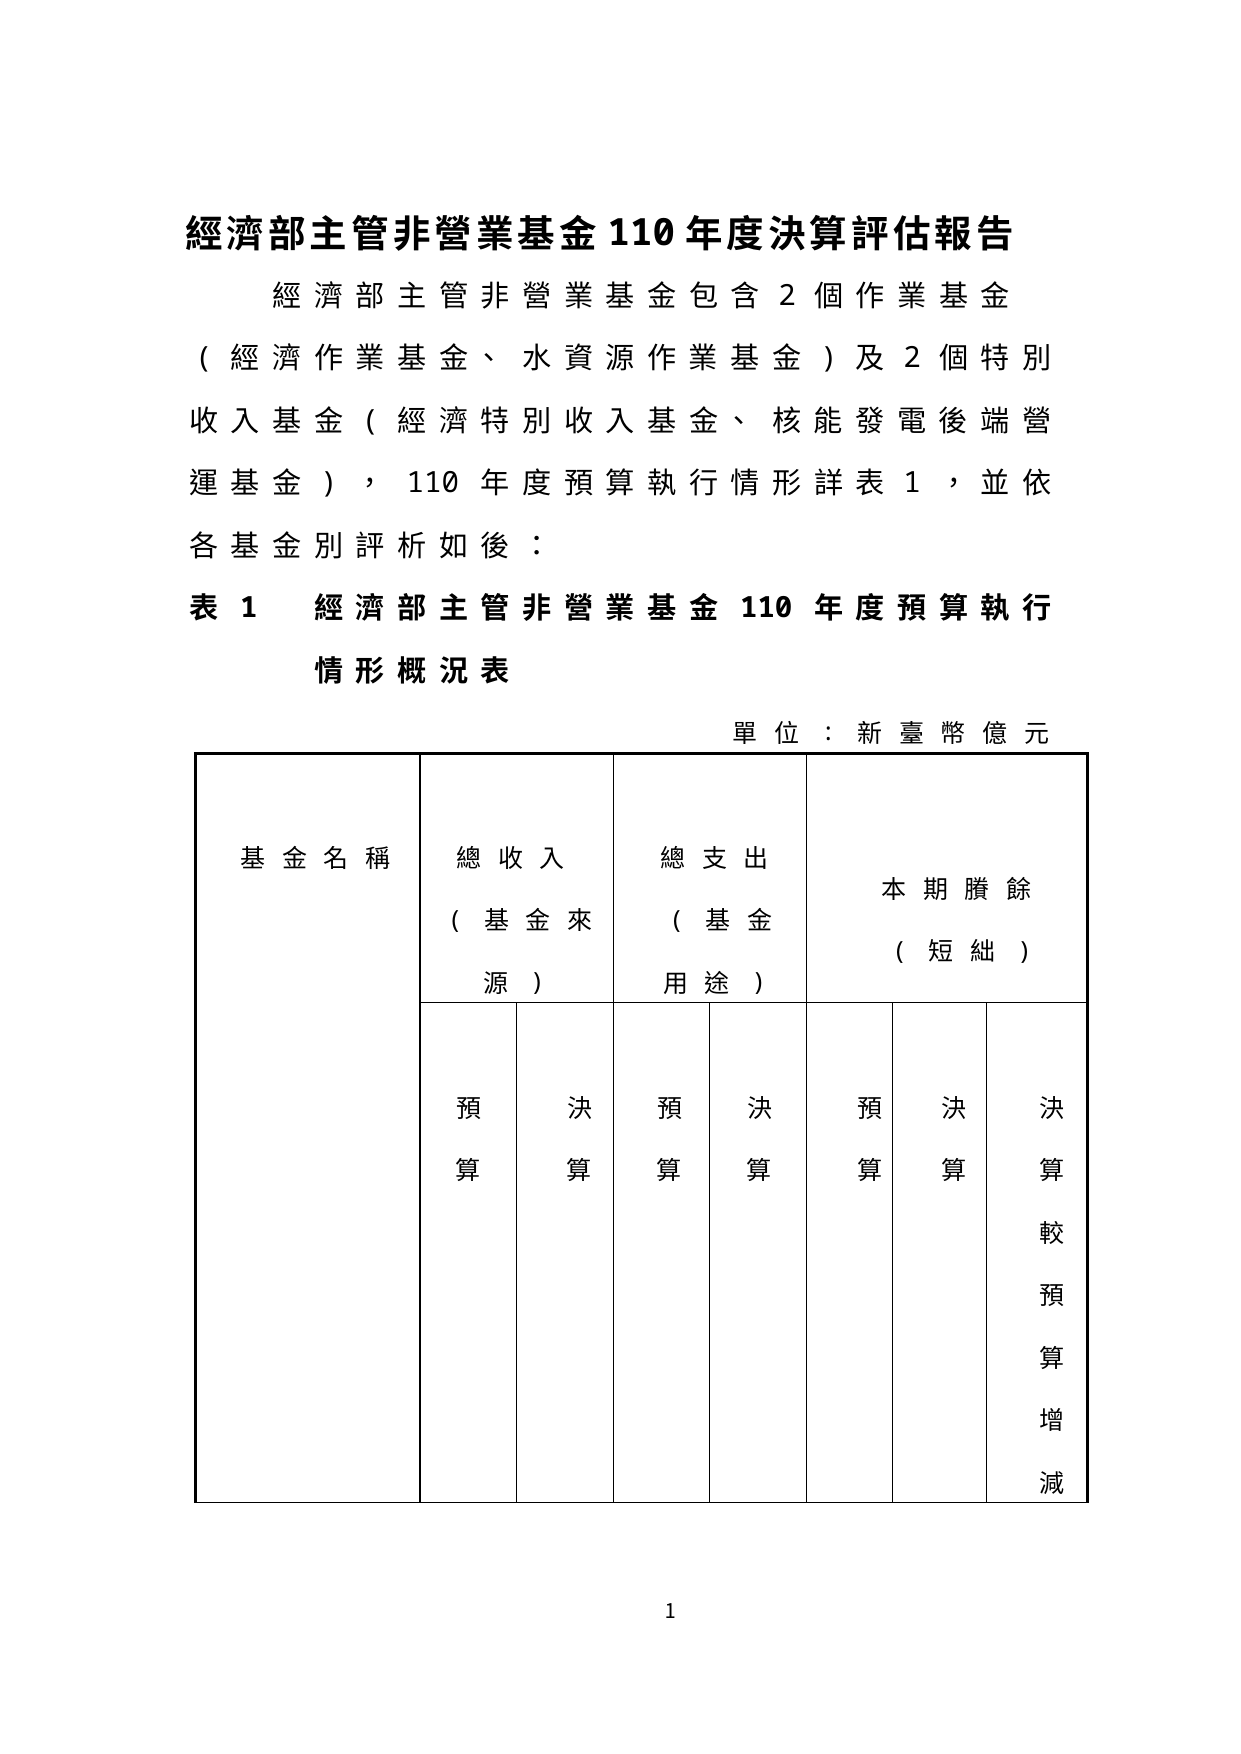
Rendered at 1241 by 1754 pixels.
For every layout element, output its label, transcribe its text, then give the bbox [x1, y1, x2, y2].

text 單位:新臺幣億元 [183, 689, 1058, 752]
table_header 總支出(基金用途) [614, 755, 806, 1002]
table_header 基金名稱 [197, 755, 419, 1502]
table_header 總收入(基金來源) [421, 755, 613, 1002]
table_cell 決算 [517, 1003, 613, 1502]
table_cell 決算 [710, 1003, 806, 1502]
table_cell 決算較預算增減 [987, 1003, 1086, 1502]
text 經濟部主管非營業基金110年度決算評估報告 [183, 189, 1058, 252]
table_cell 預算 [807, 1003, 892, 1502]
table_cell 決算 [893, 1003, 986, 1502]
text 經濟部主管非營業基金包含2個作業基金(經濟作業基金、水資源作業基金)及2個特別收入基金(經濟特別收入基金、核能發電後端營運基金)，110年度預算執行情形詳表1，並依各基金別評析如後： [183, 252, 1058, 564]
table_cell 預算 [614, 1003, 709, 1502]
text 表1 經濟部主管非營業基金110年度預算執行情形概況表 [183, 564, 1058, 689]
table_header 本期賸餘(短絀) [807, 755, 1086, 1002]
table_cell 預算 [421, 1003, 516, 1502]
